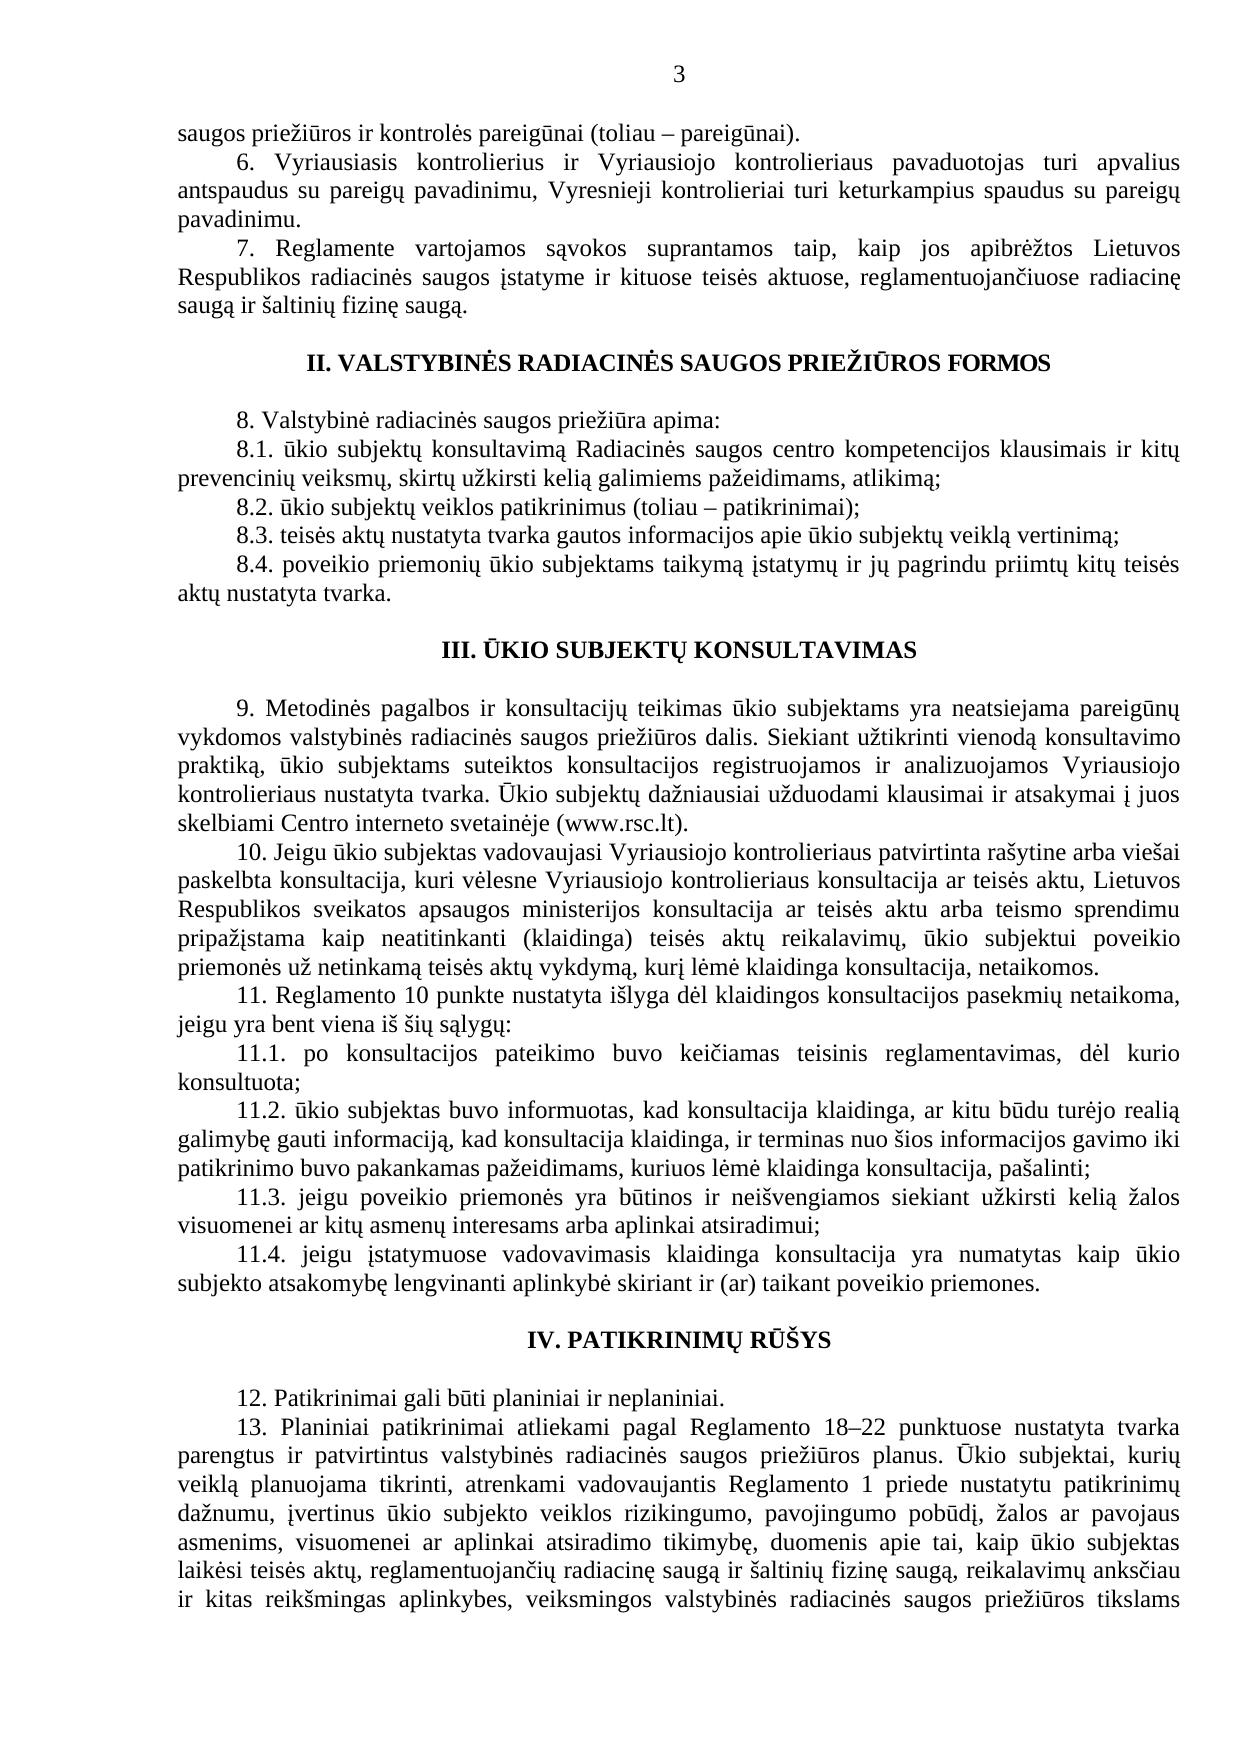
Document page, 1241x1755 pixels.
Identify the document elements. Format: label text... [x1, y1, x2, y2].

text 8.1. ūkio subjektų konsultavimą Radiacinės saugos centro kompetencijos klausimais ir kitų prevencinių veiksmų, skirtų užkirsti kelią galimiems pažeidimams, atlikimą; [177, 434, 1181, 492]
text 11.4. jeigu įstatymuose vadovavimasis klaidinga konsultacija yra numatytas kaip ūkio subjekto atsakomybę lengvinanti aplinkybė skiriant ir (ar) taikant poveikio priemones. [177, 1239, 1181, 1297]
text 10. Jeigu ūkio subjektas vadovaujasi Vyriausiojo kontrolieriaus patvirtinta rašytine arba viešai paskelbta konsultacija, kuri vėlesne Vyriausiojo kontrolieriaus konsultacija ar teisės aktu, Lietuvos Respublikos sveikatos apsaugos ministerijos konsultacija ar teisės aktu arba teismo sprendimu pripažįstama kaip neatitinkanti (klaidinga) teisės aktų reikalavimų, ūkio subjektui poveikio priemonės už netinkamą teisės aktų vykdymą, kurį lėmė klaidinga konsultacija, netaikomos. [177, 837, 1181, 981]
text 6. Vyriausiasis kontrolierius ir Vyriausiojo kontrolieriaus pavaduotojas turi apvalius antspaudus su pareigų pavadinimu, Vyresnieji kontrolieriai turi keturkampius spaudus su pareigų pavadinimu. [177, 147, 1181, 233]
text 8.4. poveikio priemonių ūkio subjektams taikymą įstatymų ir jų pagrindu priimtų kitų teisės aktų nustatyta tvarka. [177, 549, 1181, 607]
text IV. PATIKRINIMŲ RŪŠYS [177, 1326, 1181, 1354]
text 11.3. jeigu poveikio priemonės yra būtinos ir neišvengiamos siekiant užkirsti kelią žalos visuomenei ar kitų asmenų interesams arba aplinkai atsiradimui; [177, 1182, 1181, 1239]
text II. VALSTYBINĖS RADIACINĖS SAUGOS PRIEŽIŪROS FORMOS [177, 348, 1181, 377]
text saugos priežiūros ir kontrolės pareigūnai (toliau – pareigūnai). [177, 118, 1181, 147]
text 8. Valstybinė radiacinės saugos priežiūra apima: [177, 406, 1181, 434]
text 9. Metodinės pagalbos ir konsultacijų teikimas ūkio subjektams yra neatsiejama pareigūnų vykdomos valstybinės radiacinės saugos priežiūros dalis. Siekiant užtikrinti vienodą konsultavimo praktiką, ūkio subjektams suteiktos konsultacijos registruojamos ir analizuojamos Vyriausiojo kontrolieriaus nustatyta tvarka. Ūkio subjektų dažniausiai užduodami klausimai ir atsakymai į juos skelbiami Centro interneto svetainėje (www.rsc.lt). [177, 693, 1181, 837]
text 8.3. teisės aktų nustatyta tvarka gautos informacijos apie ūkio subjektų veiklą vertinimą; [177, 521, 1181, 549]
text 7. Reglamente vartojamos sąvokos suprantamos taip, kaip jos apibrėžtos Lietuvos Respublikos radiacinės saugos įstatyme ir kituose teisės aktuose, reglamentuojančiuose radiacinę saugą ir šaltinių fizinę saugą. [177, 233, 1181, 319]
text 11. Reglamento 10 punkte nustatyta išlyga dėl klaidingos konsultacijos pasekmių netaikoma, jeigu yra bent viena iš šių sąlygų: [177, 981, 1181, 1038]
text 8.2. ūkio subjektų veiklos patikrinimus (toliau – patikrinimai); [177, 492, 1181, 521]
text 12. Patikrinimai gali būti planiniai ir neplaniniai. [177, 1383, 1181, 1412]
text 11.1. po konsultacijos pateikimo buvo keičiamas teisinis reglamentavimas, dėl kurio konsultuota; [177, 1038, 1181, 1096]
text 11.2. ūkio subjektas buvo informuotas, kad konsultacija klaidinga, ar kitu būdu turėjo realią galimybę gauti informaciją, kad konsultacija klaidinga, ir terminas nuo šios informacijos gavimo iki patikrinimo buvo pakankamas pažeidimams, kuriuos lėmė klaidinga konsultacija, pašalinti; [177, 1096, 1181, 1182]
text 13. Planiniai patikrinimai atliekami pagal Reglamento 18–22 punktuose nustatyta tvarka parengtus ir patvirtintus valstybinės radiacinės saugos priežiūros planus. Ūkio subjektai, kurių veiklą planuojama tikrinti, atrenkami vadovaujantis Reglamento 1 priede nustatytu patikrinimų dažnumu, įvertinus ūkio subjekto veiklos rizikingumo, pavojingumo pobūdį, žalos ar pavojaus asmenims, visuomenei ar aplinkai atsiradimo tikimybę, duomenis apie tai, kaip ūkio subjektas laikėsi teisės aktų, reglamentuojančių radiacinę saugą ir šaltinių fizinę saugą, reikalavimų anksčiau ir kitas reikšmingas aplinkybes, veiksmingos valstybinės radiacinės saugos priežiūros tikslams [177, 1412, 1181, 1613]
text III. ŪKIO SUBJEKTŲ KONSULTAVIMAS [177, 636, 1181, 664]
